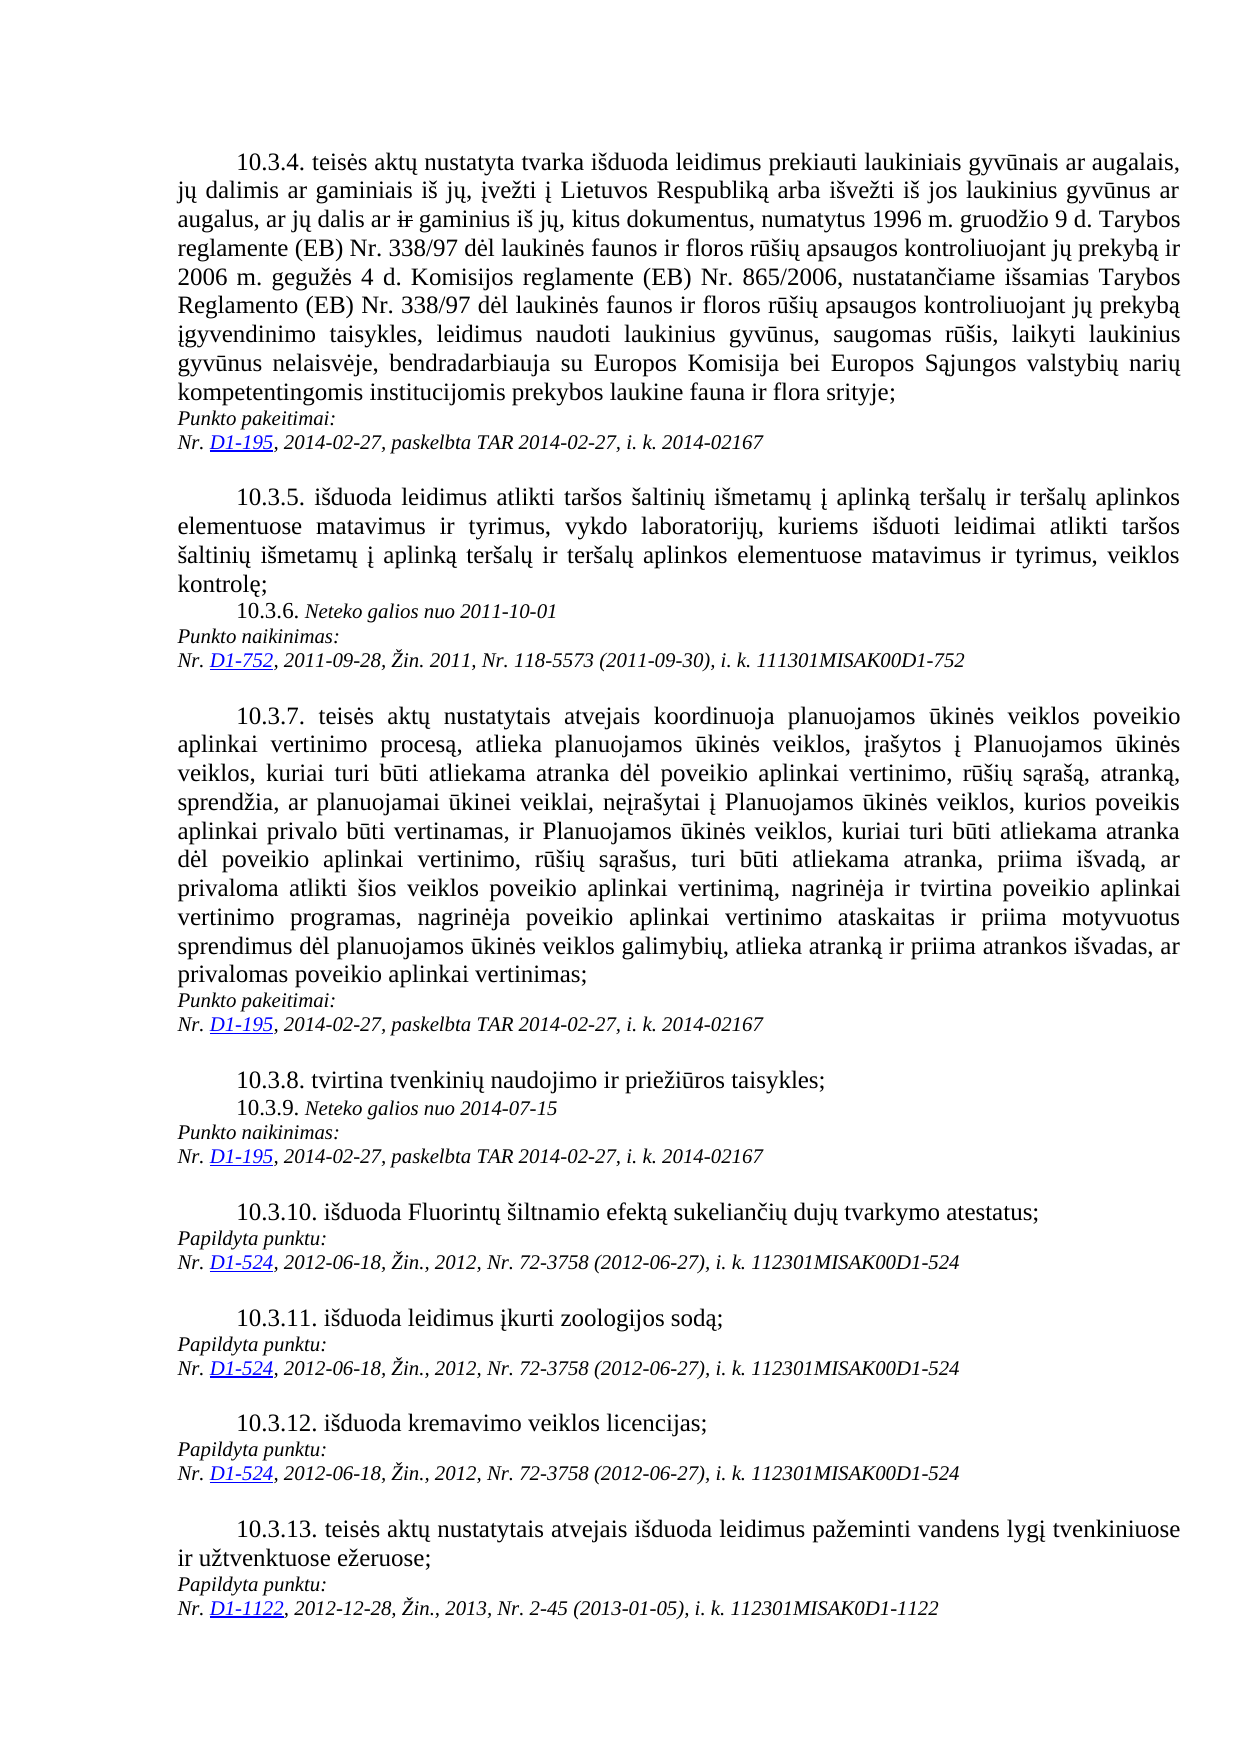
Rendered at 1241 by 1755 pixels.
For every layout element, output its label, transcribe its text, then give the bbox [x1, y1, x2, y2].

text 10.3.10. išduoda Fluorintų šiltnamio efektą sukeliančių dujų tvarkymo atestatus; [177, 1197, 1181, 1226]
text 10.3.5. išduoda leidimus atlikti taršos šaltinių išmetamų į aplinką teršalų ir teršalų aplinkos elementuose matavimus ir tyrimus, vykdo laboratorijų, kuriems išduoti leidimai atlikti taršos šaltinių išmetamų į aplinką teršalų ir teršalų aplinkos elementuose matavimus ir tyrimus, veiklos kontrolę; [177, 482, 1181, 597]
text Punkto naikinimas: [177, 624, 1181, 648]
text 10.3.9. Neteko galios nuo 2014-07-15 [177, 1094, 1181, 1120]
text Papildyta punktu: [177, 1437, 1181, 1461]
text Nr. D1-195, 2014-02-27, paskelbta TAR 2014-02-27, i. k. 2014-02167 [177, 1144, 1181, 1168]
text 10.3.13. teisės aktų nustatytais atvejais išduoda leidimus pažeminti vandens lygį tvenkiniuose ir užtvenktuose ežeruose; [177, 1514, 1181, 1571]
text Papildyta punktu: [177, 1331, 1181, 1356]
text 10.3.8. tvirtina tvenkinių naudojimo ir priežiūros taisykles; [177, 1065, 1181, 1094]
text Nr. D1-752, 2011-09-28, Žin. 2011, Nr. 118-5573 (2011-09-30), i. k. 111301MISAK00D1-752 [177, 648, 1181, 672]
text 10.3.11. išduoda leidimus įkurti zoologijos sodą; [177, 1303, 1181, 1331]
text Nr. D1-524, 2012-06-18, Žin., 2012, Nr. 72-3758 (2012-06-27), i. k. 112301MISAK00D1-524 [177, 1356, 1181, 1379]
text Nr. D1-1122, 2012-12-28, Žin., 2013, Nr. 2-45 (2013-01-05), i. k. 112301MISAK0D1-1122 [177, 1596, 1181, 1619]
text Nr. D1-524, 2012-06-18, Žin., 2012, Nr. 72-3758 (2012-06-27), i. k. 112301MISAK00D1-524 [177, 1461, 1181, 1485]
text 10.3.4. teisės aktų nustatyta tvarka išduoda leidimus prekiauti laukiniais gyvūnais ar augalais, jų dalimis ar gaminiais iš jų, įvežti į Lietuvos Respubliką arba išvežti iš jos laukinius gyvūnus ar augalus, ar jų dalis ar ir gaminius iš jų, kitus dokumentus, numatytus 1996 m. gruodžio 9 d. Tarybos reglamente (EB) Nr. 338/97 dėl laukinės faunos ir floros rūšių apsaugos kontroliuojant jų prekybą ir 2006 m. gegužės 4 d. Komisijos reglamente (EB) Nr. 865/2006, nustatančiame išsamias Tarybos Reglamento (EB) Nr. 338/97 dėl laukinės faunos ir floros rūšių apsaugos kontroliuojant jų prekybą įgyvendinimo taisykles, leidimus naudoti laukinius gyvūnus, saugomas rūšis, laikyti laukinius gyvūnus nelaisvėje, bendradarbiauja su Europos Komisija bei Europos Sąjungos valstybių narių kompetentingomis institucijomis prekybos laukine fauna ir flora srityje; [177, 147, 1181, 406]
text Punkto pakeitimai: [177, 406, 1181, 430]
text Punkto naikinimas: [177, 1120, 1181, 1144]
text Nr. D1-195, 2014-02-27, paskelbta TAR 2014-02-27, i. k. 2014-02167 [177, 1012, 1181, 1036]
text 10.3.12. išduoda kremavimo veiklos licencijas; [177, 1408, 1181, 1437]
text Nr. D1-195, 2014-02-27, paskelbta TAR 2014-02-27, i. k. 2014-02167 [177, 430, 1181, 454]
text Papildyta punktu: [177, 1226, 1181, 1250]
text 10.3.6. Neteko galios nuo 2011-10-01 [177, 597, 1181, 624]
text Papildyta punktu: [177, 1571, 1181, 1596]
text Nr. D1-524, 2012-06-18, Žin., 2012, Nr. 72-3758 (2012-06-27), i. k. 112301MISAK00D1-524 [177, 1250, 1181, 1274]
text 10.3.7. teisės aktų nustatytais atvejais koordinuoja planuojamos ūkinės veiklos poveikio aplinkai vertinimo procesą, atlieka planuojamos ūkinės veiklos, įrašytos į Planuojamos ūkinės veiklos, kuriai turi būti atliekama atranka dėl poveikio aplinkai vertinimo, rūšių sąrašą, atranką, sprendžia, ar planuojamai ūkinei veiklai, neįrašytai į Planuojamos ūkinės veiklos, kurios poveikis aplinkai privalo būti vertinamas, ir Planuojamos ūkinės veiklos, kuriai turi būti atliekama atranka dėl poveikio aplinkai vertinimo, rūšių sąrašus, turi būti atliekama atranka, priima išvadą, ar privaloma atlikti šios veiklos poveikio aplinkai vertinimą, nagrinėja ir tvirtina poveikio aplinkai vertinimo programas, nagrinėja poveikio aplinkai vertinimo ataskaitas ir priima motyvuotus sprendimus dėl planuojamos ūkinės veiklos galimybių, atlieka atranką ir priima atrankos išvadas, ar privalomas poveikio aplinkai vertinimas; [177, 701, 1181, 988]
text Punkto pakeitimai: [177, 988, 1181, 1012]
